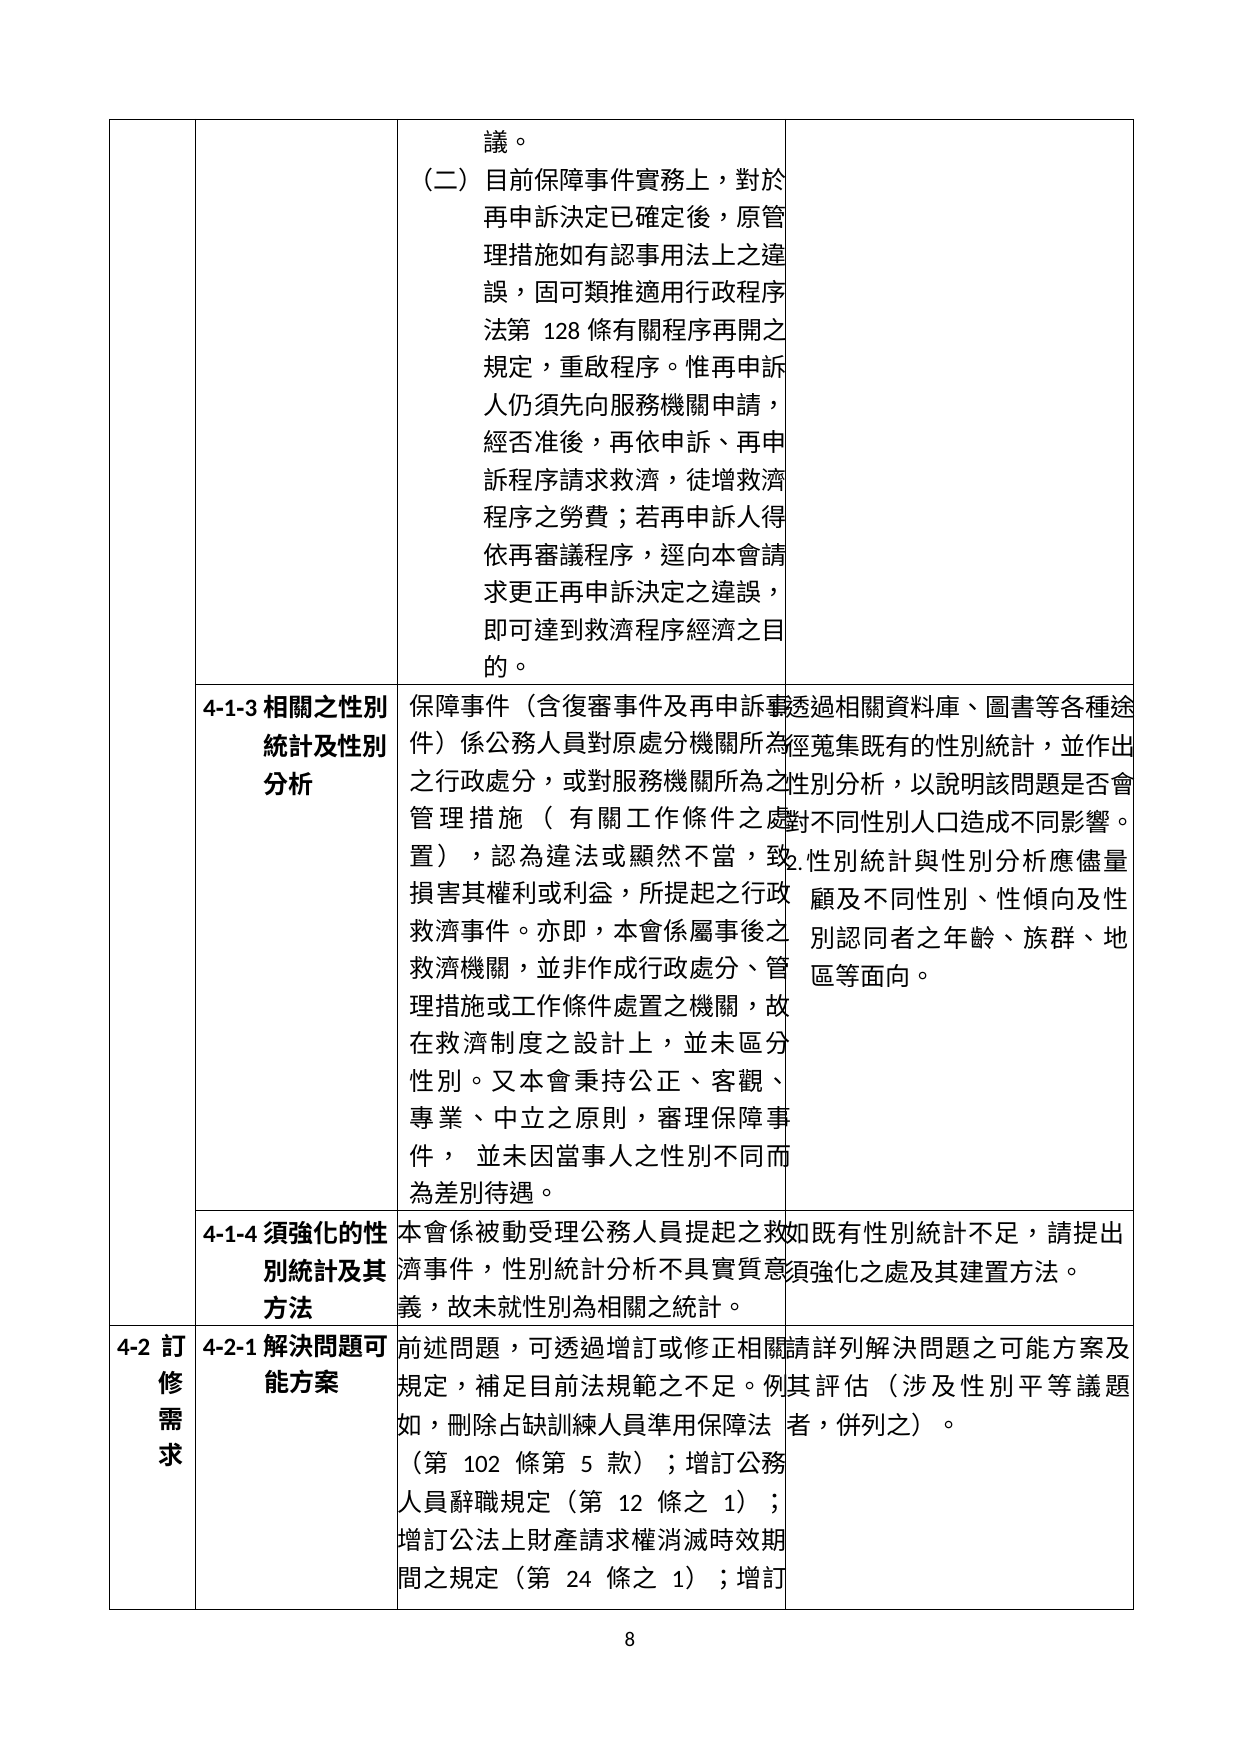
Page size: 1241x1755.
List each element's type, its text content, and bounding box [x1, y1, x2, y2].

table_cell 本會係被動受理公務人員提起之救濟事件，性別統計分析不具實質意義，故未就性別為相關之統計。 [398, 1211, 785, 1325]
table_header [110, 120, 195, 1325]
table_header [196, 120, 397, 684]
table_cell 4‐1‐4 須強化的性 別統計及其方法 [196, 1211, 397, 1325]
table_cell 4‐1‐3 相關之性別 統計及性別分析 [196, 685, 397, 1210]
table_cell 前述問題，可透過增訂或修正相關規定，補足目前法規範之不足。例如，刪除占缺訓練人員準用保障法 （第 102 條第 5 款）；增訂公務人員辭職規定（第 12 條之 1）；增訂公法上財產請求權消滅時效期間之規定（第 24 條之 1）；增訂怠於作 為及拒絕申請之課予義務復審類型 [398, 1326, 785, 1609]
table_cell 如既有性別統計不足，請提出須強化之處及其建置方法。 [786, 1211, 1133, 1325]
table_cell 請詳列解決問題之可能方案及其評估（涉及性別平等議題者，併列之）。 [786, 1326, 1133, 1609]
table_cell 4‐2 訂 修需求 [110, 1326, 195, 1609]
table_cell 保障事件（含復審事件及再申訴事件）係公務人員對原處分機關所為之行政處分，或對服務機關所為之管理措施（ 有關工作條件之處置），認為違法或顯然不當，致損害其權利或利益，所提起之行政救濟事件。亦即，本會係屬事後之救濟機關，並非作成行政處分、管理措施或工作條件處置之機關，故在救濟制度之設計上，並未區分性別。又本會秉持公正、客觀、專業、中立之原則，審理保障事件， 並未因當事人之性別不同而為差別待遇。 [398, 685, 785, 1210]
table_header [786, 120, 1133, 684]
table_header 議。 （二）目前保障事件實務上，對於再申訴決定已確定後，原管理措施如有認事用法上之違誤，固可類推適用行政程序法第 128 條有關程序再開之規定，重啟程序。惟再申訴人仍須先向服務機關申請， 經否准後，再依申訴、再申訴程序請求救濟，徒增救濟程序之勞費；若再申訴人得依再審議程序，逕向本會請求更正再申訴決定之違誤， 即可達到救濟程序經濟之目的。 [398, 120, 785, 684]
table_cell 4‐2‐1 解決問題可能方案 [196, 1326, 397, 1609]
table_cell 透過相關資料庫、圖書等各種途徑蒐集既有的性別統計，並作出性別分析，以說明該問題是否會對不同性別人口造成不同影響。 性別統計與性別分析應儘量顧及不同性別、性傾向及性別認同者之年齡、族群、地區等面向。 [786, 685, 1133, 1210]
